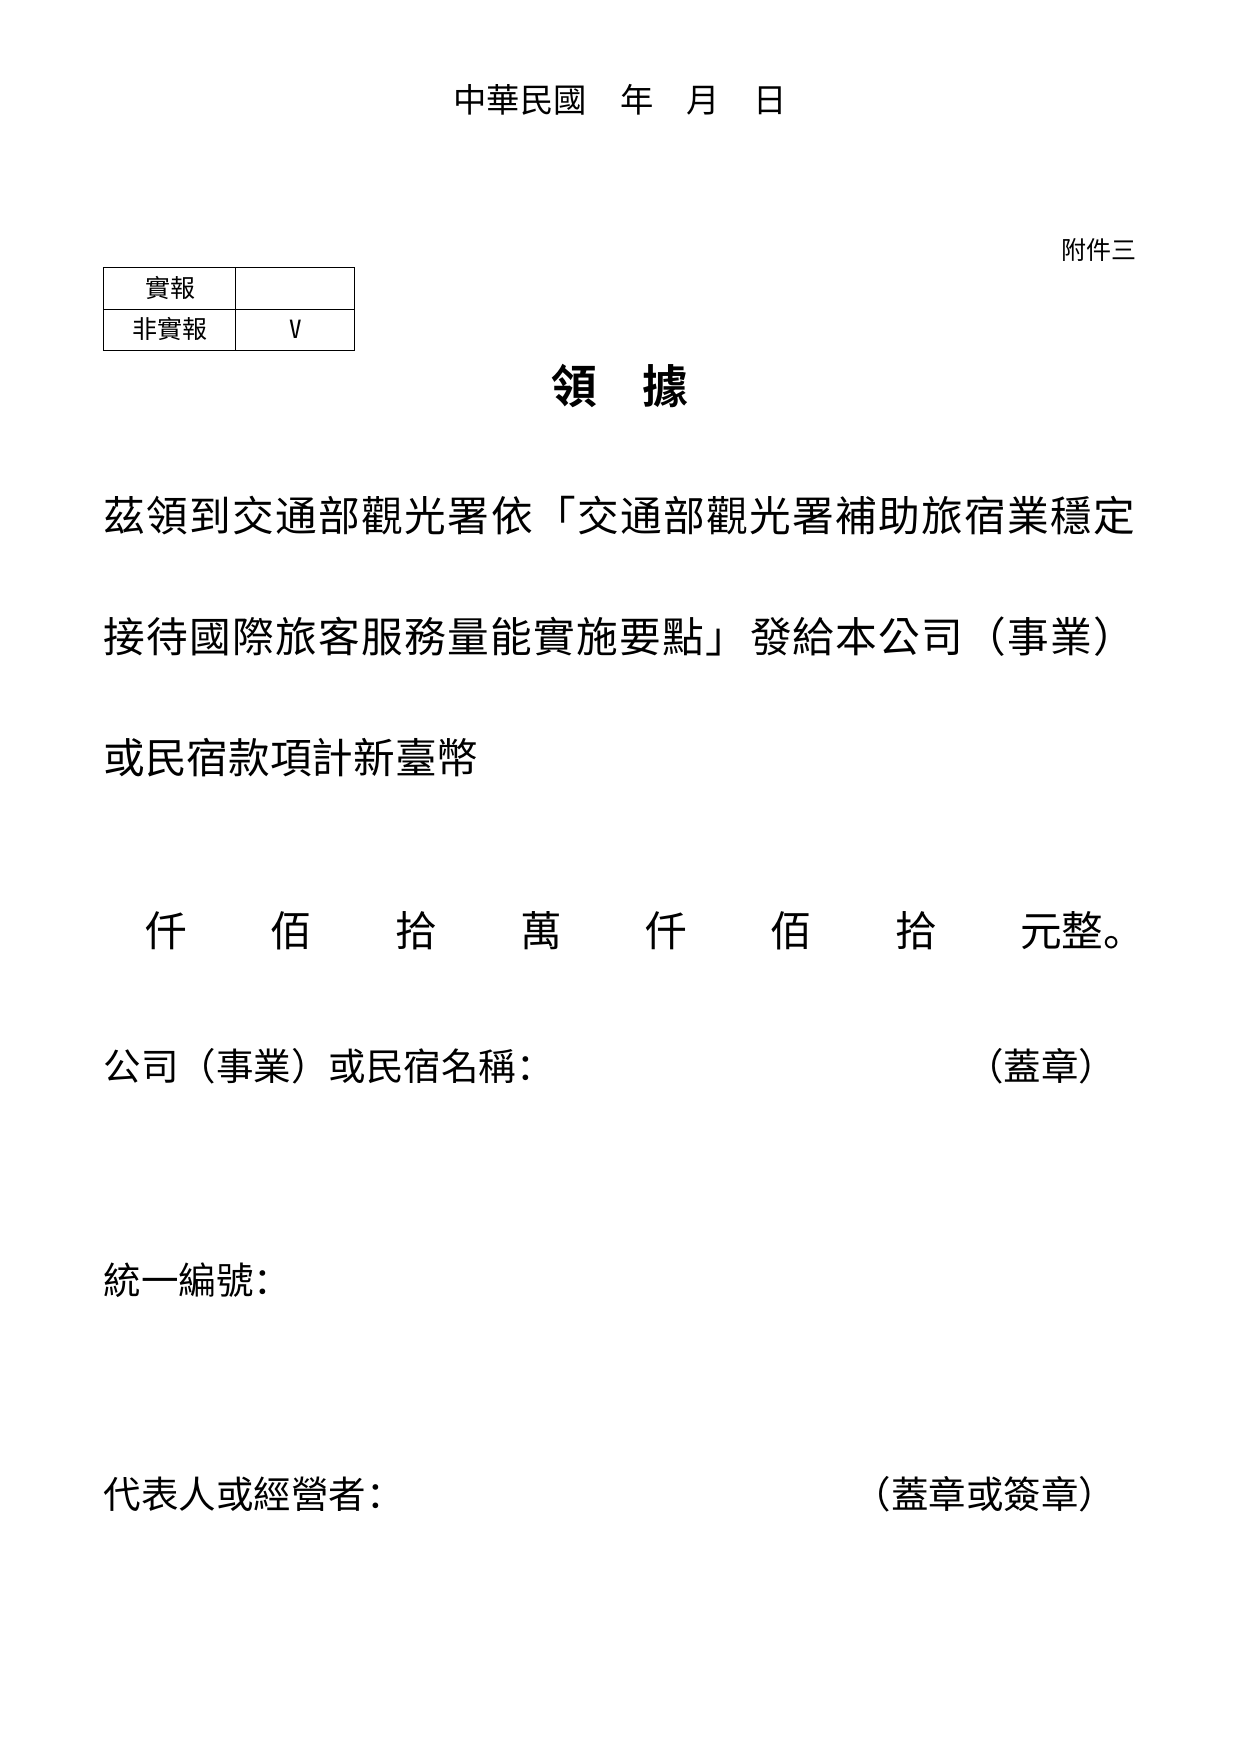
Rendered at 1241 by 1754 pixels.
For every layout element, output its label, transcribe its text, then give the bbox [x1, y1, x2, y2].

text 代表人或經營者： （蓋章或簽章） [103, 1465, 1136, 1519]
text 公司（事業）或民宿名稱： （蓋章） [103, 1037, 1136, 1091]
text 中華民國 年 月 日 [103, 74, 1136, 122]
table_header 實報 [104, 268, 235, 309]
text 仟 佰 拾 萬 仟 佰 拾 元整。 [103, 898, 1136, 958]
text 附件三 [103, 231, 1136, 267]
text 茲領到交通部觀光署依「交通部觀光署補助旅宿業穩定接待國際旅客服務量能實施要點」發給本公司（事業）或民宿款項計新臺幣 [103, 483, 1136, 785]
text 統一編號： [103, 1251, 1136, 1305]
text 領 據 [103, 351, 1136, 417]
table_header [236, 268, 354, 309]
table_cell 非實報 [104, 310, 235, 350]
table_cell V [236, 310, 354, 350]
